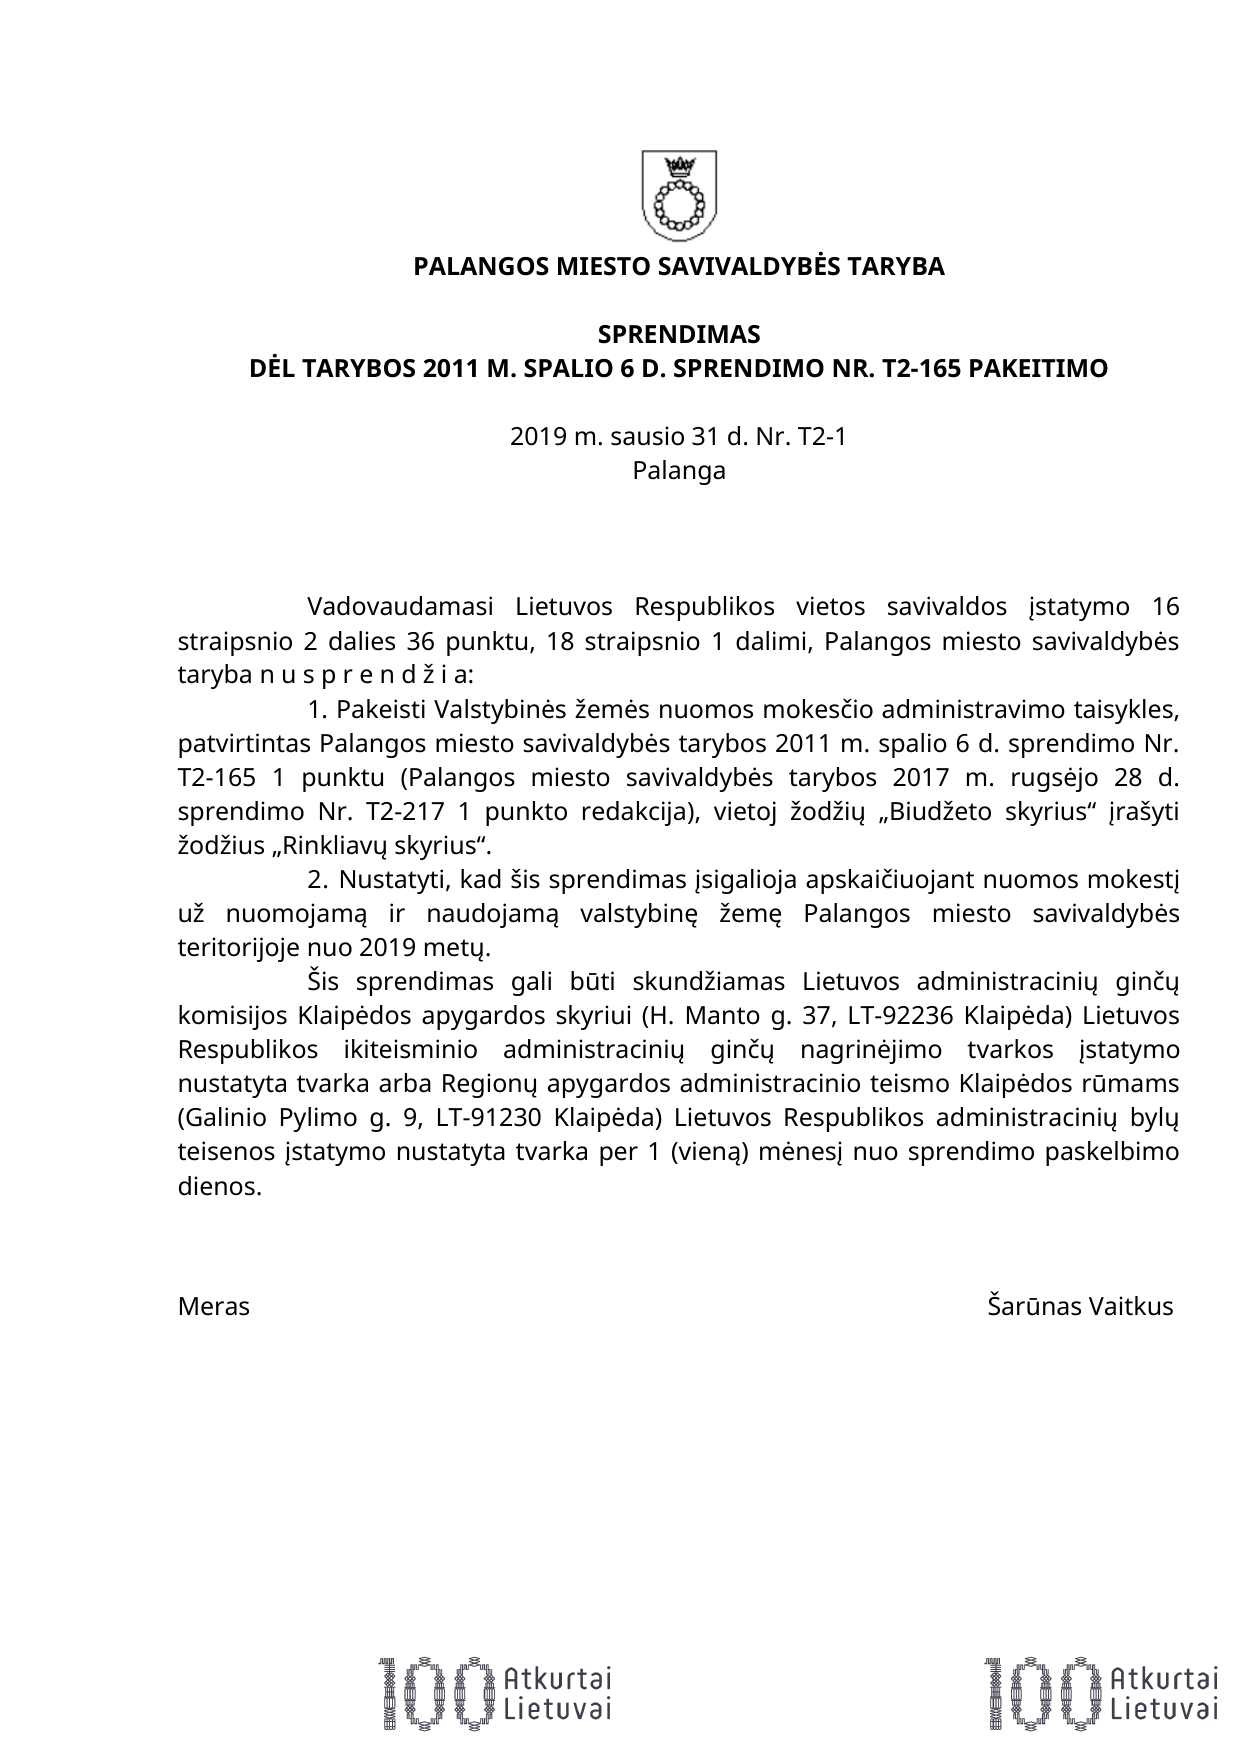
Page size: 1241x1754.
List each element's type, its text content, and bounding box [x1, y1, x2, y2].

text DĖL TARYBOS 2011 M. SPALIO 6 D. SPRENDIMO NR. T2-165 PAKEITIMO [177, 351, 1181, 385]
text 2019 m. sausio 31 d. Nr. T2-1 [177, 419, 1181, 453]
text 1. Pakeisti Valstybinės žemės nuomos mokesčio administravimo taisykles, patvirtintas Palangos miesto savivaldybės tarybos 2011 m. spalio 6 d. sprendimo Nr. T2-165 1 punktu (Palangos miesto savivaldybės tarybos 2017 m. rugsėjo 28 d. sprendimo Nr. T2-217 1 punkto redakcija), vietoj žodžių „Biudžeto skyrius“ įrašyti žodžius „Rinkliavų skyrius“. [177, 691, 1181, 862]
text Meras Šarūnas Vaitkus [177, 1288, 1181, 1322]
text PALANGOS MIESTO SAVIVALDYBĖS TARYBA [177, 248, 1181, 282]
text Šis sprendimas gali būti skundžiamas Lietuvos administracinių ginčų komisijos Klaipėdos apygardos skyriui (H. Manto g. 37, LT-92236 Klaipėda) Lietuvos Respublikos ikiteisminio administracinių ginčų nagrinėjimo tvarkos įstatymo nustatyta tvarka arba Regionų apygardos administracinio teismo Klaipėdos rūmams (Galinio Pylimo g. 9, LT-91230 Klaipėda) Lietuvos Respublikos administracinių bylų teisenos įstatymo nustatyta tvarka per 1 (vieną) mėnesį nuo sprendimo paskelbimo dienos. [177, 964, 1181, 1202]
text 2. Nustatyti, kad šis sprendimas įsigalioja apskaičiuojant nuomos mokestį už nuomojamą ir naudojamą valstybinę žemę Palangos miesto savivaldybės teritorijoje nuo 2019 metų. [177, 862, 1181, 964]
text Palanga [177, 453, 1181, 487]
text Vadovaudamasi Lietuvos Respublikos vietos savivaldos įstatymo 16 straipsnio 2 dalies 36 punktu, 18 straipsnio 1 dalimi, Palangos miesto savivaldybės taryba nusprendžia: [177, 589, 1181, 691]
text SPRENDIMAS [177, 317, 1181, 351]
